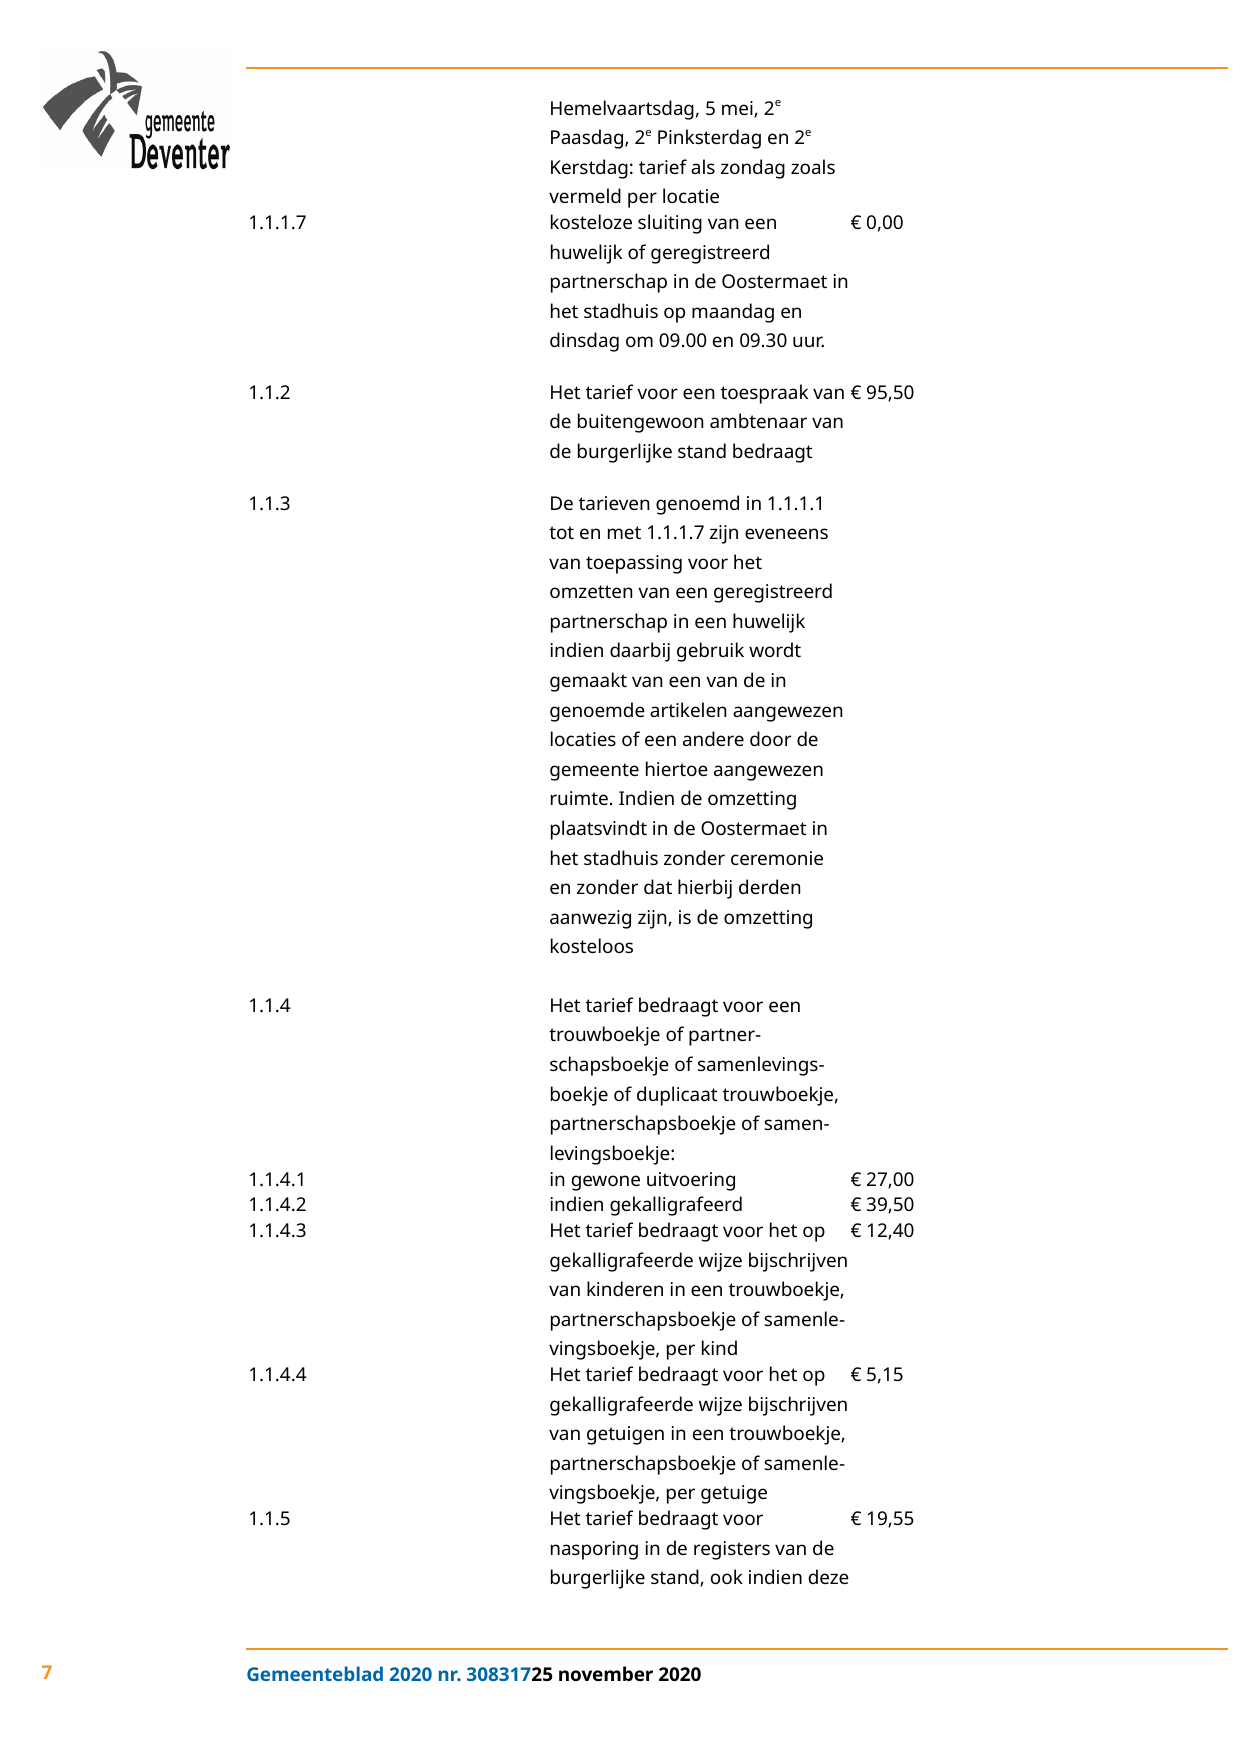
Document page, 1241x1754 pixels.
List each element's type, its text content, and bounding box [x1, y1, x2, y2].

table_cell Het tarief bedraagt voor nasporing in de registers van de burgerlijke stand, ook indien deze [549, 1505, 850, 1590]
table_header [850, 992, 1152, 1166]
table_cell € 19,55 [850, 1505, 1152, 1590]
table_cell € 39,50 [850, 1191, 1152, 1217]
table_cell € 27,00 [850, 1166, 1152, 1191]
table_cell De tarieven genoemd in 1.1.1.1 tot en met 1.1.1.7 zijn eveneens van toepassing voor het omzetten van een geregistreerd partnerschap in een huwelijk indien daarbij gebruik wordt gemaakt van een van de in genoemde artikelen aangewezen locaties of een andere door de gemeente hiertoe aangewezen ruimte. Indien de omzetting plaatsvindt in de Oostermaet in het stadhuis zonder ceremonie en zonder dat hierbij derden aanwezig zijn, is de omzetting kosteloos [549, 490, 850, 959]
table_cell [850, 353, 1152, 379]
table_cell 1.1.2 [248, 379, 549, 464]
table_cell Het tarief bedraagt voor het op gekalli­grafeerde wijze bij­schrijven van getuigen in een trouw­boekje, part­ner­schapsboekje of samenle­vings­boek­je, per getuige [549, 1361, 850, 1505]
table_cell kosteloze sluiting van een huwelijk of geregistreerd partnerschap in de Oostermaet in het stadhuis op maandag en dinsdag om 09.00 en 09.30 uur. [549, 209, 850, 353]
table_cell [248, 353, 549, 379]
table_cell [850, 95, 1152, 209]
table_cell 1.1.4.2 [248, 1191, 549, 1217]
table_header Het tarief bedraagt voor een trouwboekje of partner­schapsboekje of samenlevings­boekje of duplicaat trouw­boekje, partner­schap­­sboekje of samen­levings­boekje: [549, 992, 850, 1166]
table_cell [850, 490, 1152, 959]
table_cell € 12,40 [850, 1217, 1152, 1361]
table_cell € 95,50 [850, 379, 1152, 464]
table_cell 1.1.4.4 [248, 1361, 549, 1505]
table_cell Het tarief voor een toespraak van de buitengewoon ambtenaar van de burgerlijke stand bedraagt [549, 379, 850, 464]
table_cell 1.1.3 [248, 490, 549, 959]
table_cell € 0,00 [850, 209, 1152, 353]
table_cell 1.1.1.7 [248, 209, 549, 353]
table_cell 1.1.5 [248, 1505, 549, 1590]
table_cell € 5,15 [850, 1361, 1152, 1505]
table_cell [549, 353, 850, 379]
table_cell [248, 95, 549, 209]
table_cell 1.1.4.1 [248, 1166, 549, 1191]
table_cell Het tarief bedraagt voor het op gekalli­grafeerde wijze bij­schrijven van kinderen in een trouw­boekje, part­ner­schapsboekje of samenle­vings­boek­je, per kind [549, 1217, 850, 1361]
table_cell [248, 464, 549, 490]
table_header 1.1.4 [248, 992, 549, 1166]
table_cell in gewone uitvoering [549, 1166, 850, 1191]
table_cell [549, 464, 850, 490]
table_cell Hemelvaartsdag, 5 mei, 2e Paasdag, 2e Pinksterdag en 2e Kerstdag: tarief als zondag zoals vermeld per locatie [549, 95, 850, 209]
table_cell 1.1.4.3 [248, 1217, 549, 1361]
table_cell indien gekalligrafeerd [549, 1191, 850, 1217]
picture [41, 47, 231, 172]
table_cell [850, 464, 1152, 490]
